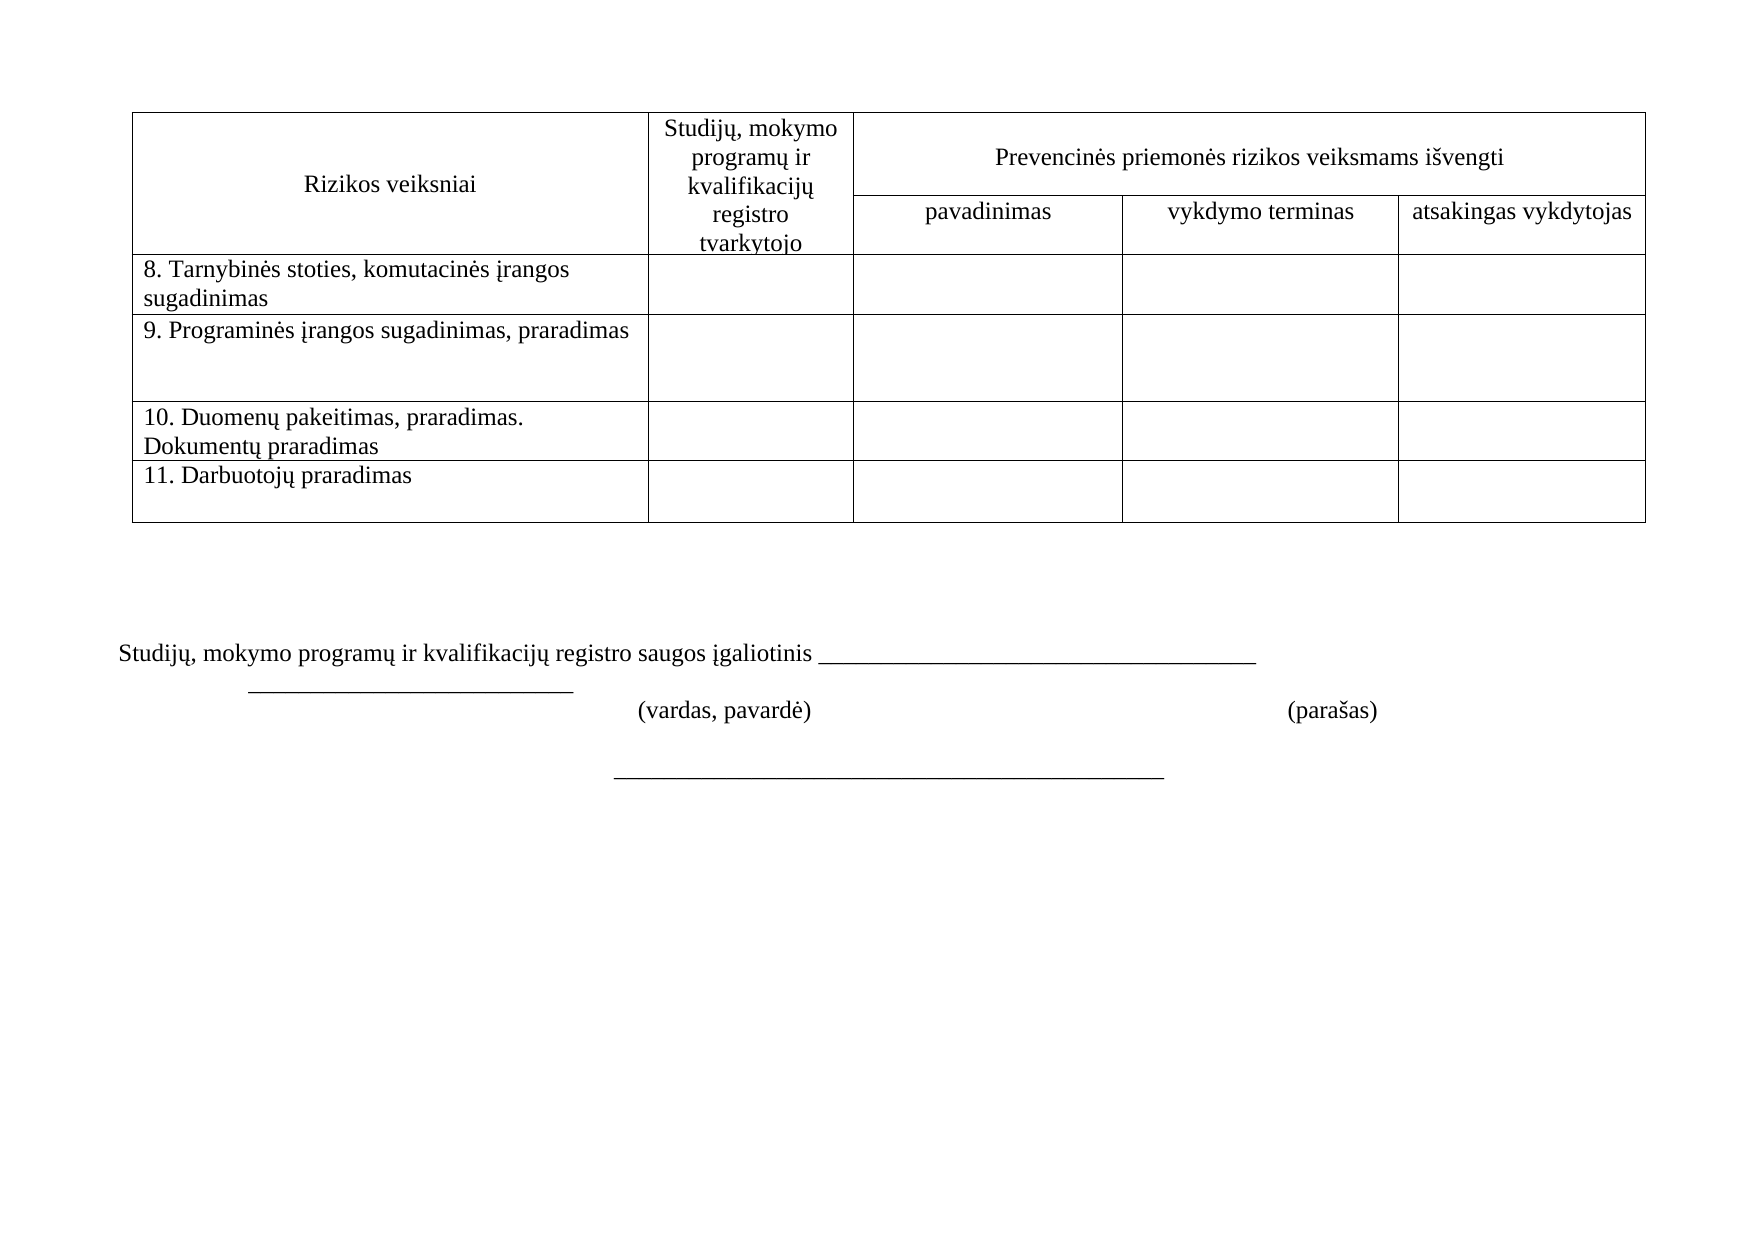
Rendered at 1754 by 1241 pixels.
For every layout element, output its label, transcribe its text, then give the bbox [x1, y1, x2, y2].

table_cell [1123, 461, 1398, 522]
table_header Prevencinės priemonės rizikos veiksmams išvengti [854, 113, 1645, 195]
table_cell 11. Darbuotojų praradimas [133, 461, 648, 522]
table_cell [649, 315, 853, 401]
table_cell pavadinimas [854, 196, 1122, 253]
table_cell [1399, 255, 1645, 314]
table_cell [1399, 402, 1645, 459]
table_cell [1399, 315, 1645, 401]
table_cell [1399, 461, 1645, 522]
text Studijų, mokymo programų ir kvalifikacijų registro saugos įgaliotinis ___________________________________ __________________________ [118, 638, 1659, 695]
table_cell [854, 402, 1122, 459]
table_cell [854, 315, 1122, 401]
table_cell [649, 255, 853, 314]
table_cell [1123, 402, 1398, 459]
table_header Rizikos veiksniai [133, 113, 648, 253]
table_cell [1123, 315, 1398, 401]
table_cell 8. Tarnybinės stoties, komutacinės įrangos sugadinimas [133, 255, 648, 314]
table_cell [1123, 255, 1398, 314]
table_cell [854, 255, 1122, 314]
table_cell 10. Duomenų pakeitimas, praradimas. Dokumentų praradimas [133, 402, 648, 459]
table_cell atsakingas vykdytojas [1399, 196, 1645, 253]
text (vardas, pavardė) (parašas) [118, 695, 1659, 724]
table_cell [854, 461, 1122, 522]
table_cell [649, 461, 853, 522]
table_cell vykdymo terminas [1123, 196, 1398, 253]
table_cell 9. Programinės įrangos sugadinimas, praradimas [133, 315, 648, 401]
text ____________________________________________ [118, 753, 1659, 782]
table_header Studijų, mokymo programų ir kvalifikacijų registro tvarkytojo įstaigos pavadinimas [649, 113, 853, 253]
table_cell [649, 402, 853, 459]
